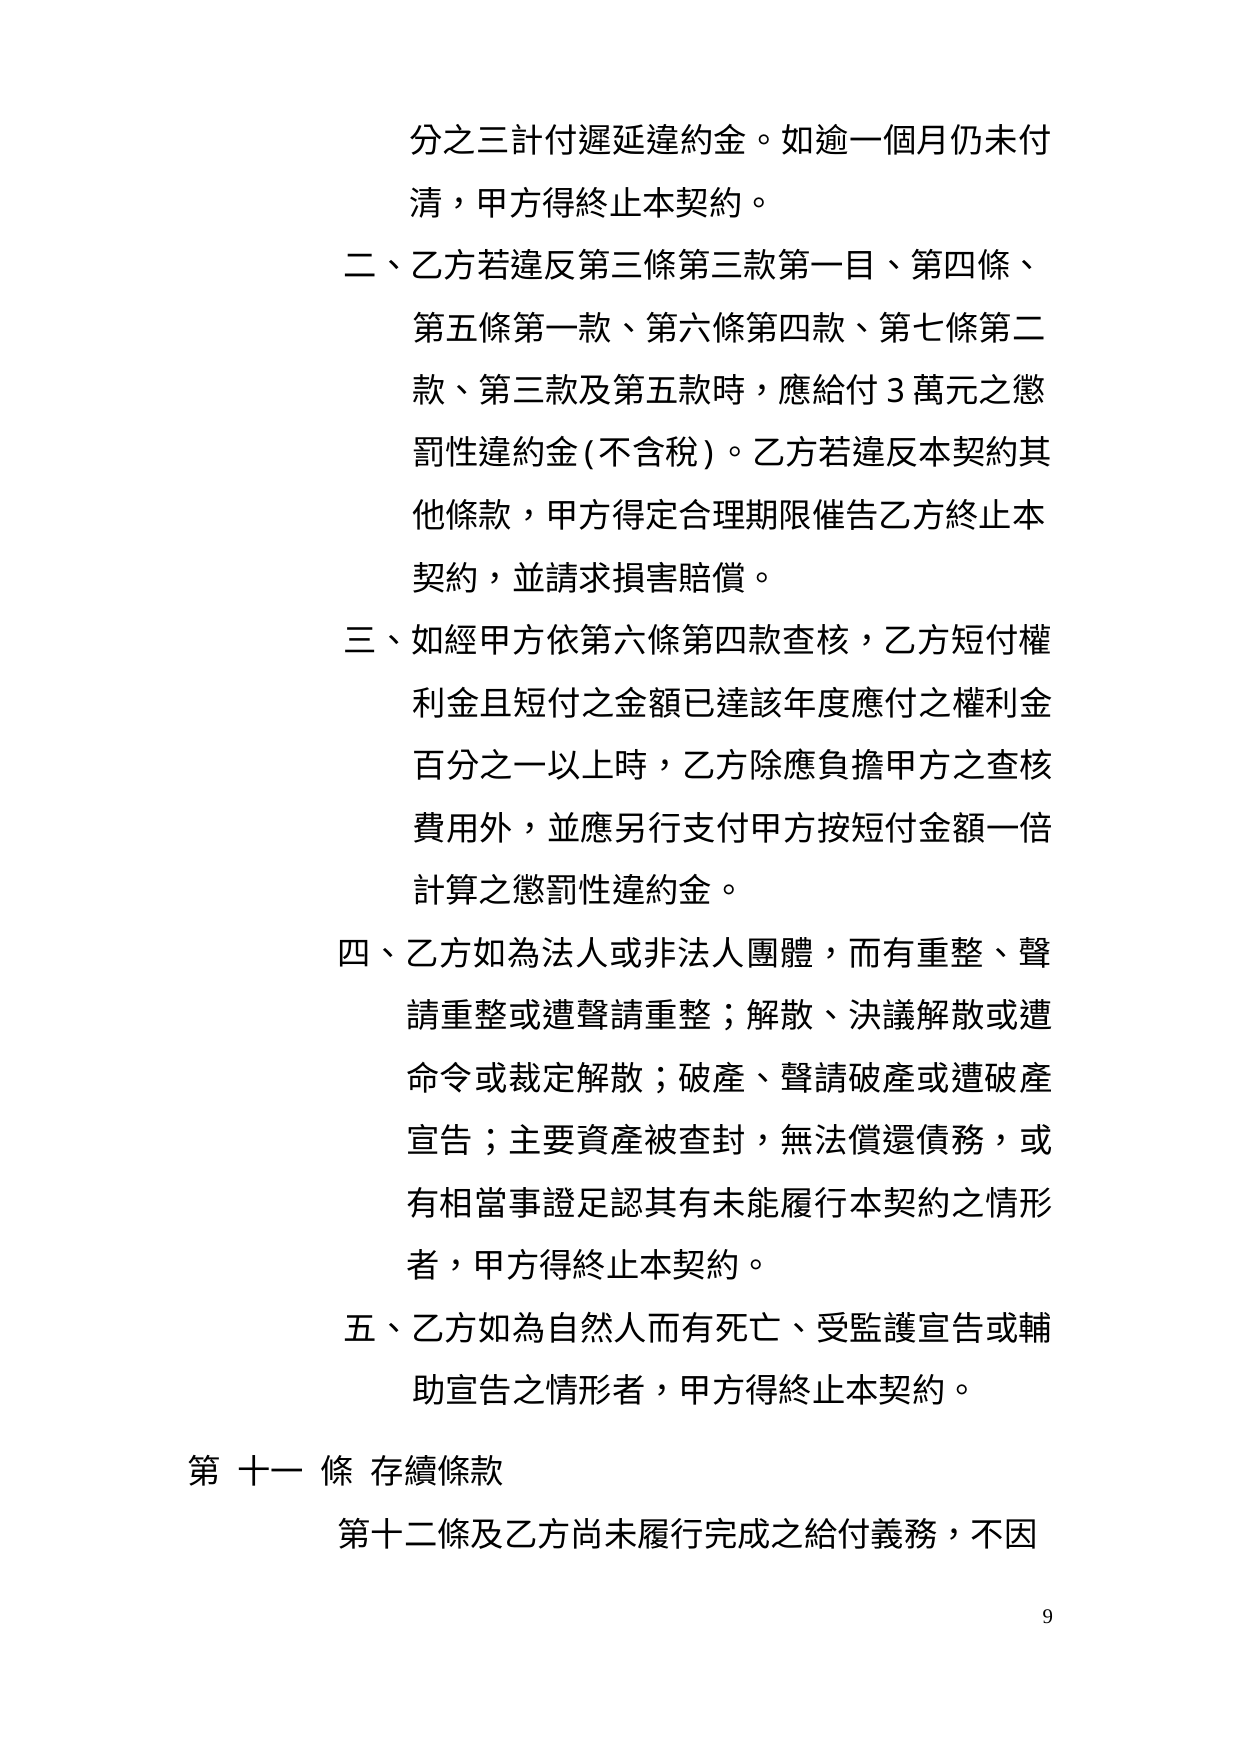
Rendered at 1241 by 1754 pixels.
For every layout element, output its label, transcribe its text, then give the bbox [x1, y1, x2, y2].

text 五、乙方如為自然人而有死亡、受監護宣告或輔助宣告之情形者，甲方得終止本契約。 [343, 1284, 1053, 1409]
text 三、如經甲方依第六條第四款查核，乙方短付權利金且短付之金額已達該年度應付之權利金百分之一以上時，乙方除應負擔甲方之查核費用外，並應另行支付甲方按短付金額一倍計算之懲罰性違約金。 [343, 596, 1053, 909]
text 分之三計付遲延違約金。如逾一個月仍未付清，甲方得終止本契約。 [341, 96, 1053, 221]
text 第十二條及乙方尚未履行完成之給付義務，不因 [337, 1490, 1053, 1552]
text 第 十一 條 存續條款 [187, 1427, 1053, 1490]
text 二、乙方若違反第三條第三款第一目、第四條、第五條第一款、第六條第四款、第七條第二款、第三款及第五款時，應給付3萬元之懲罰性違約金(不含稅)。乙方若違反本契約其他條款，甲方得定合理期限催告乙方終止本契約，並請求損害賠償。 [343, 221, 1053, 596]
text 四、乙方如為法人或非法人團體，而有重整、聲請重整或遭聲請重整；解散、決議解散或遭命令或裁定解散；破產、聲請破產或遭破產宣告；主要資產被查封，無法償還債務，或有相當事證足認其有未能履行本契約之情形者，甲方得終止本契約。 [337, 909, 1053, 1284]
